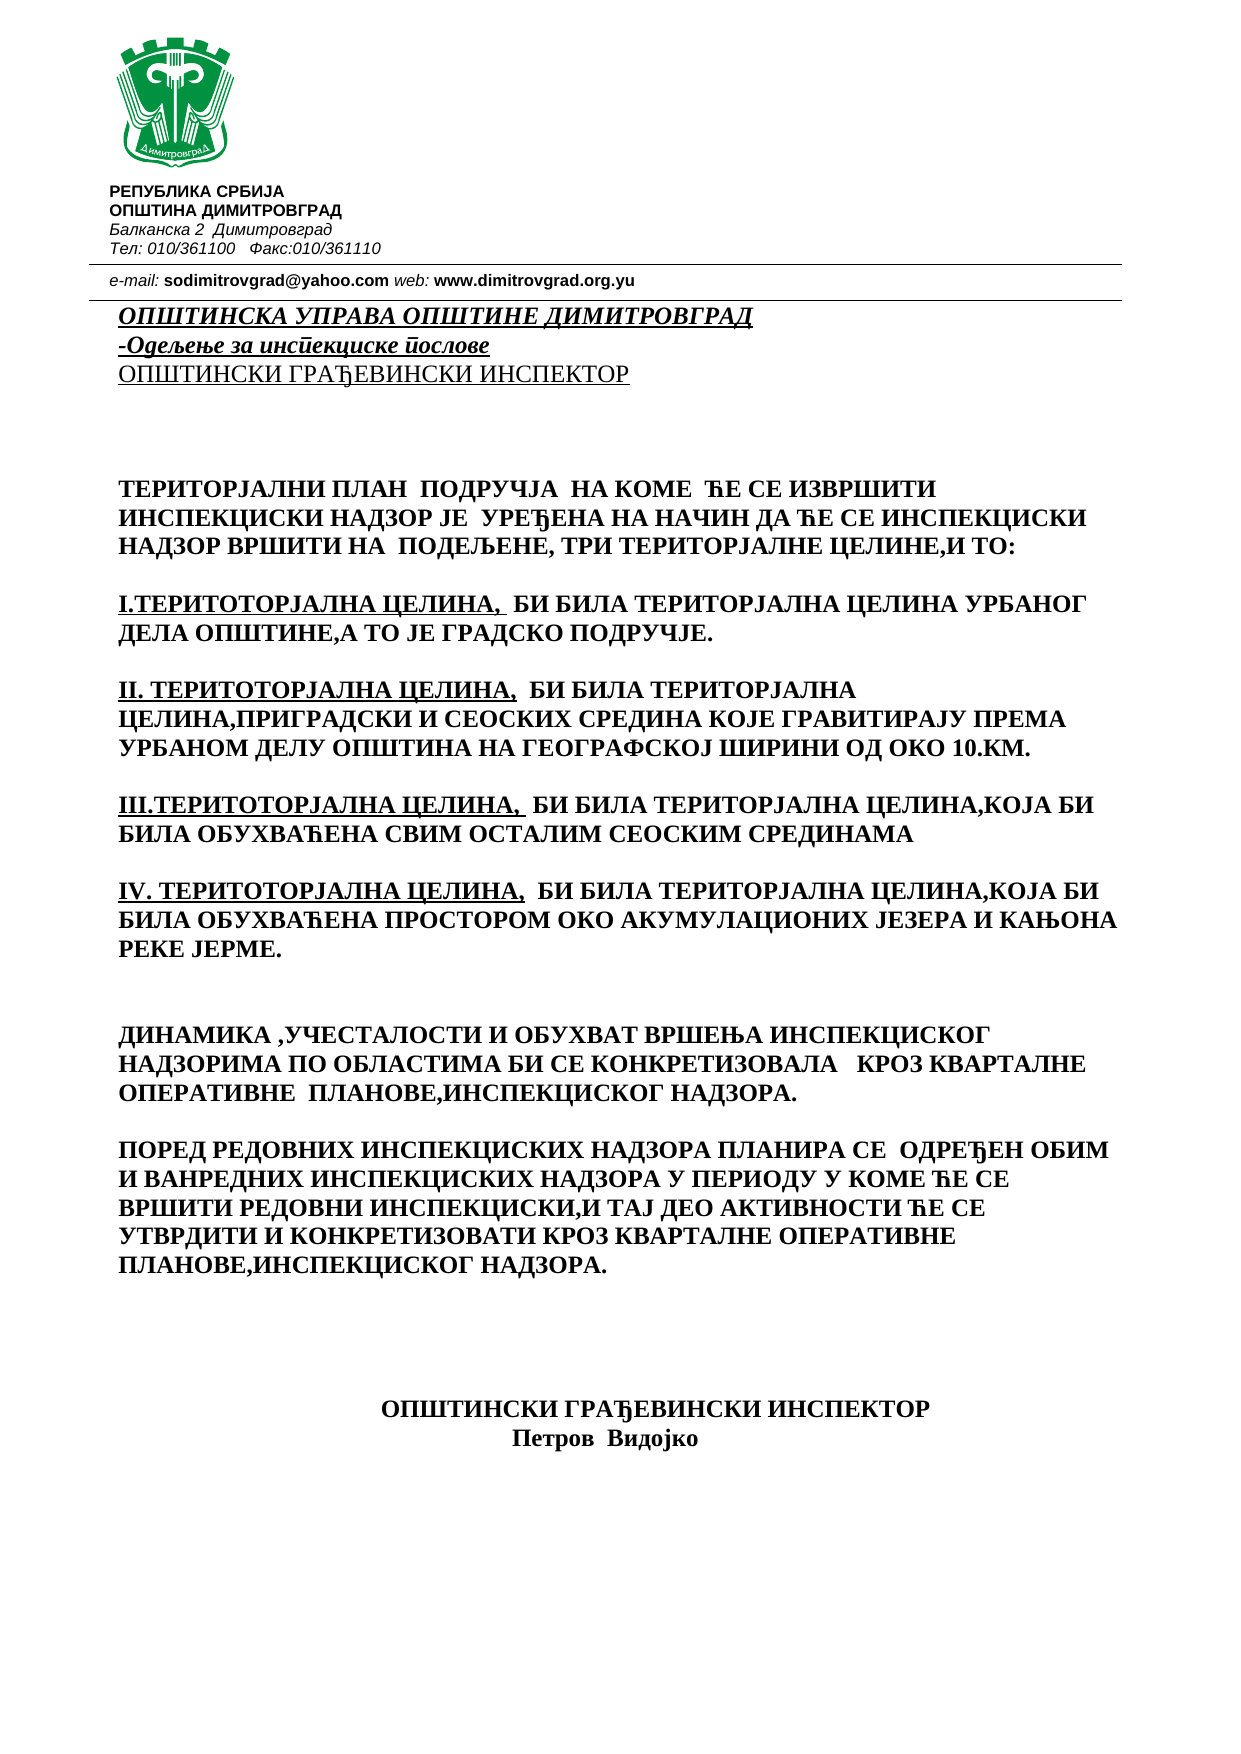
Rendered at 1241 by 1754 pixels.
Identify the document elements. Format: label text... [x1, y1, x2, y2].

text ОПШТИНСКИ ГРАЂЕВИНСКИ ИНСПЕКТОР [118, 1394, 1122, 1423]
text I.ТЕРИТОТОРЈАЛНА ЦЕЛИНА, БИ БИЛА ТЕРИТОРЈАЛНА ЦЕЛИНА УРБАНОГ ДЕЛА ОПШТИНЕ,А ТО ЈЕ ГРАДСКО ПОДРУЧЈЕ. [118, 589, 1122, 646]
text III.ТЕРИТОТОРЈАЛНА ЦЕЛИНА, БИ БИЛА ТЕРИТОРЈАЛНА ЦЕЛИНА,КОЈА БИ БИЛА ОБУХВАЋЕНА СВИМ ОСТАЛИМ СЕОСКИМ СРЕДИНАМА [118, 790, 1122, 848]
text ТЕРИТОРЈАЛНИ ПЛАН ПОДРУЧЈА НА КОМЕ ЋЕ СЕ ИЗВРШИТИ ИНСПЕКЦИСКИ НАДЗОР ЈЕ УРЕЂЕНА НА НАЧИН ДА ЋЕ СЕ ИНСПЕКЦИСКИ НАДЗОР ВРШИТИ НА ПОДЕЉЕНЕ, ТРИ ТЕРИТОРЈАЛНЕ ЦЕЛИНЕ,И ТО: [118, 474, 1122, 560]
text ПОРЕД РЕДОВНИХ ИНСПЕКЦИСКИХ НАДЗОРА ПЛАНИРА СЕ ОДРЕЂЕН ОБИМ И ВАНРЕДНИХ ИНСПЕКЦИСКИХ НАДЗОРА У ПЕРИОДУ У КОМЕ ЋЕ СЕ ВРШИТИ РЕДОВНИ ИНСПЕКЦИСКИ,И ТАЈ ДЕО АКТИВНОСТИ ЋЕ СЕ УТВРДИТИ И КОНКРЕТИЗОВАТИ КРОЗ КВАРТАЛНЕ ОПЕРАТИВНЕ ПЛАНОВЕ,ИНСПЕКЦИСКОГ НАДЗОРА. [118, 1135, 1122, 1279]
text ДИНАМИКА ,УЧЕСТАЛОСТИ И ОБУХВАТ ВРШЕЊА ИНСПЕКЦИСКОГ НАДЗОРИМА ПО ОБЛАСТИМА БИ СЕ КОНКРЕТИЗОВАЛА КРОЗ КВАРТАЛНЕ ОПЕРАТИВНЕ ПЛАНОВЕ,ИНСПЕКЦИСКОГ НАДЗОРА. [118, 1020, 1122, 1106]
text II. ТЕРИТОТОРЈАЛНА ЦЕЛИНА, БИ БИЛА ТЕРИТОРЈАЛНА ЦЕЛИНА,ПРИГРАДСКИ И СЕОСКИХ СРЕДИНА КОЈЕ ГРАВИТИРАЈУ ПРЕМА УРБАНОМ ДЕЛУ ОПШТИНА НА ГЕОГРАФСКОЈ ШИРИНИ ОД ОКО 10.КМ. [118, 675, 1122, 761]
text IV. ТЕРИТОТОРЈАЛНА ЦЕЛИНА, БИ БИЛА ТЕРИТОРЈАЛНА ЦЕЛИНА,КОЈА БИ БИЛА ОБУХВАЋЕНА ПРОСТОРОМ ОКО АКУМУЛАЦИОНИХ ЈЕЗЕРА И КАЊОНА РЕКЕ ЈЕРМЕ. [118, 876, 1122, 963]
text Петров Видојко [118, 1423, 1122, 1451]
